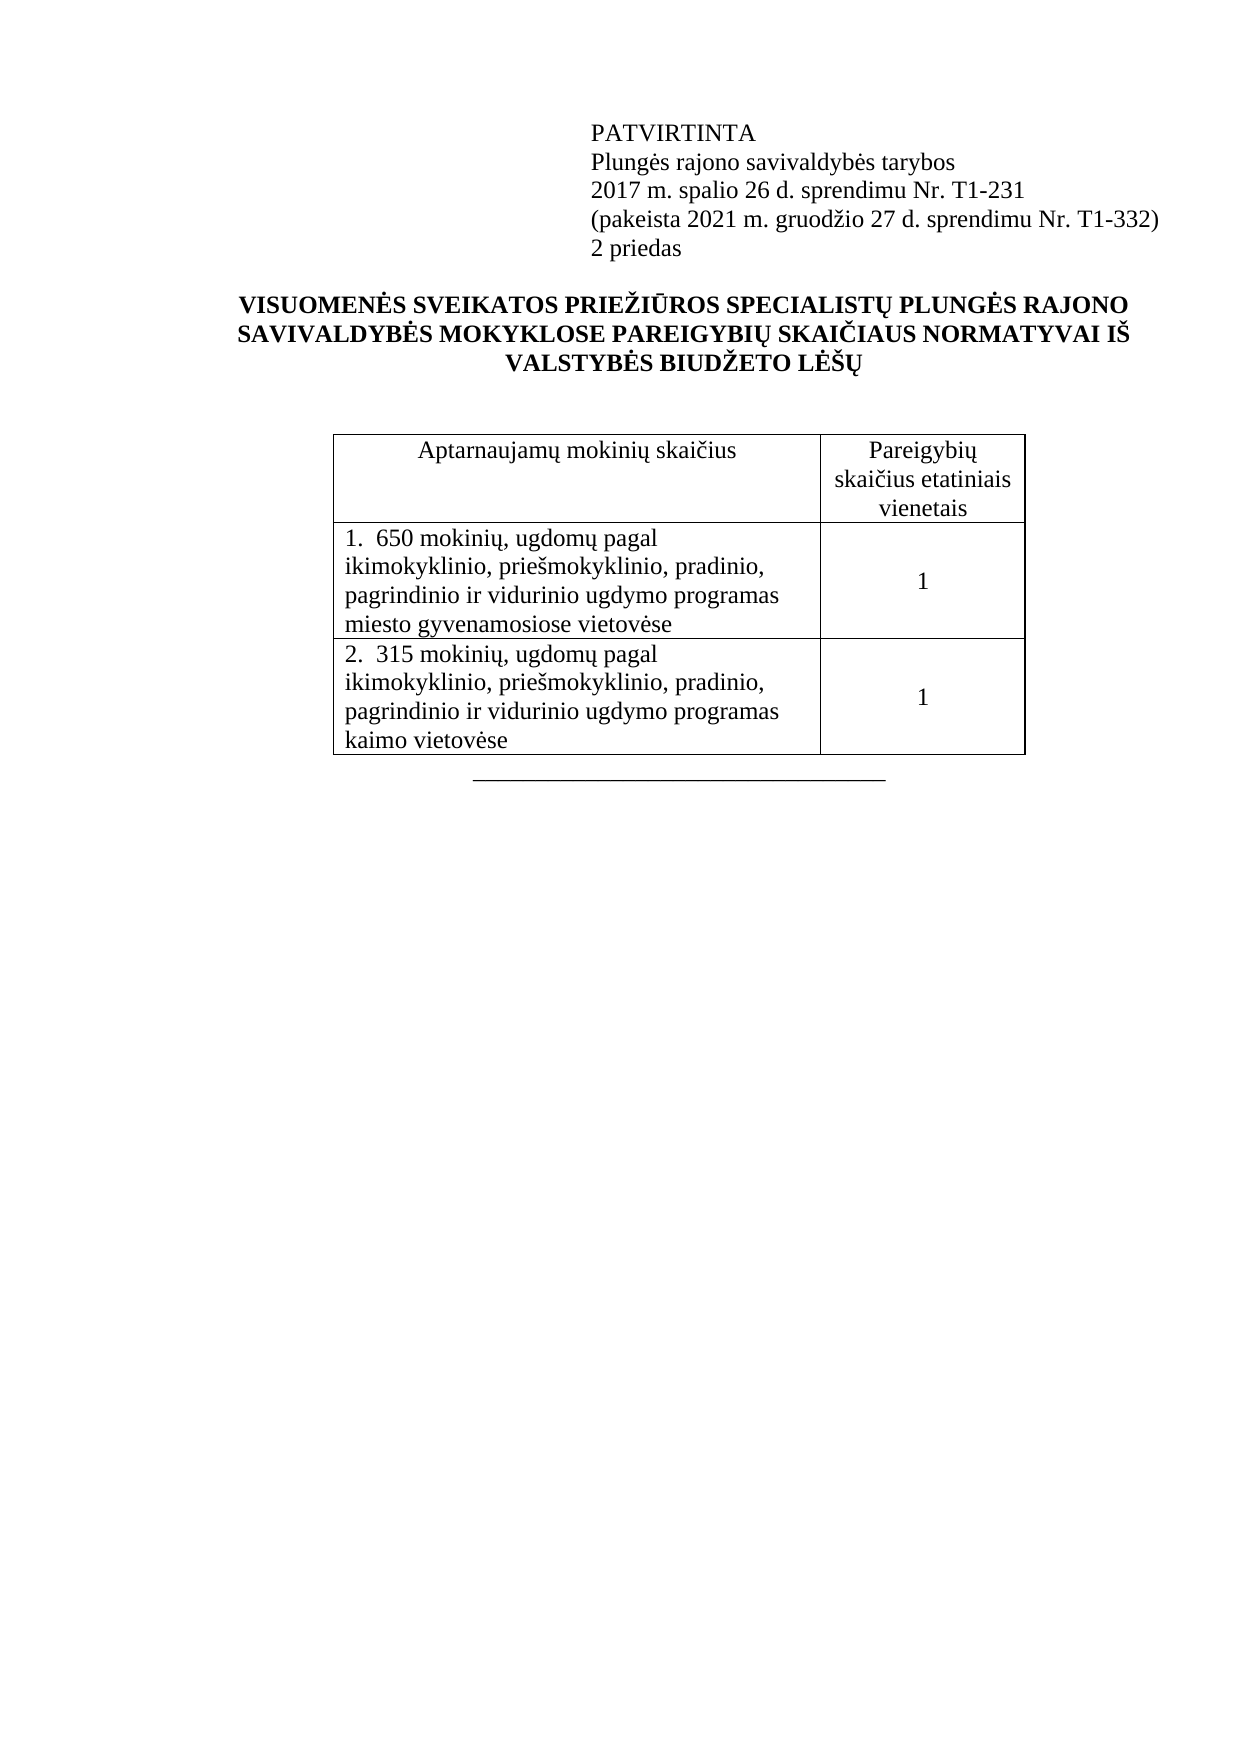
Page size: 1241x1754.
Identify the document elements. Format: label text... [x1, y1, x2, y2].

text 2017 m. spalio 26 d. sprendimu Nr. T1-231 [591, 176, 1181, 204]
text _________________________________ [177, 755, 1181, 783]
table_header Pareigybių skaičius etatiniais vienetais [821, 435, 1024, 522]
text PATVIRTINTA [591, 118, 1181, 147]
table_cell 2. 315 mokinių, ugdomų pagal ikimokyklinio, priešmokyklinio, pradinio, pagrindinio ir vidurinio ugdymo programas kaimo vietovėse [334, 639, 820, 754]
text 2 priedas [591, 233, 1181, 262]
text (pakeista 2021 m. gruodžio 27 d. sprendimu Nr. T1-332) [591, 204, 1181, 233]
table_header Aptarnaujamų mokinių skaičius [334, 435, 820, 522]
table_cell 1. 650 mokinių, ugdomų pagal ikimokyklinio, priešmokyklinio, pradinio, pagrindinio ir vidurinio ugdymo programas miesto gyvenamosiose vietovėse [334, 523, 820, 638]
text VISUOMENĖS SVEIKATOS PRIEŽIŪROS SPECIALISTŲ PLUNGĖS RAJONO SAVIVALDYBĖS MOKYKLOSE PAREIGYBIŲ SKAIČIAUS NORMATYVAI IŠ VALSTYBĖS BIUDŽETO LĖŠŲ [187, 291, 1181, 377]
table_cell 1 [821, 523, 1024, 638]
text Plungės rajono savivaldybės tarybos [591, 147, 1181, 176]
table_cell 1 [821, 639, 1024, 754]
